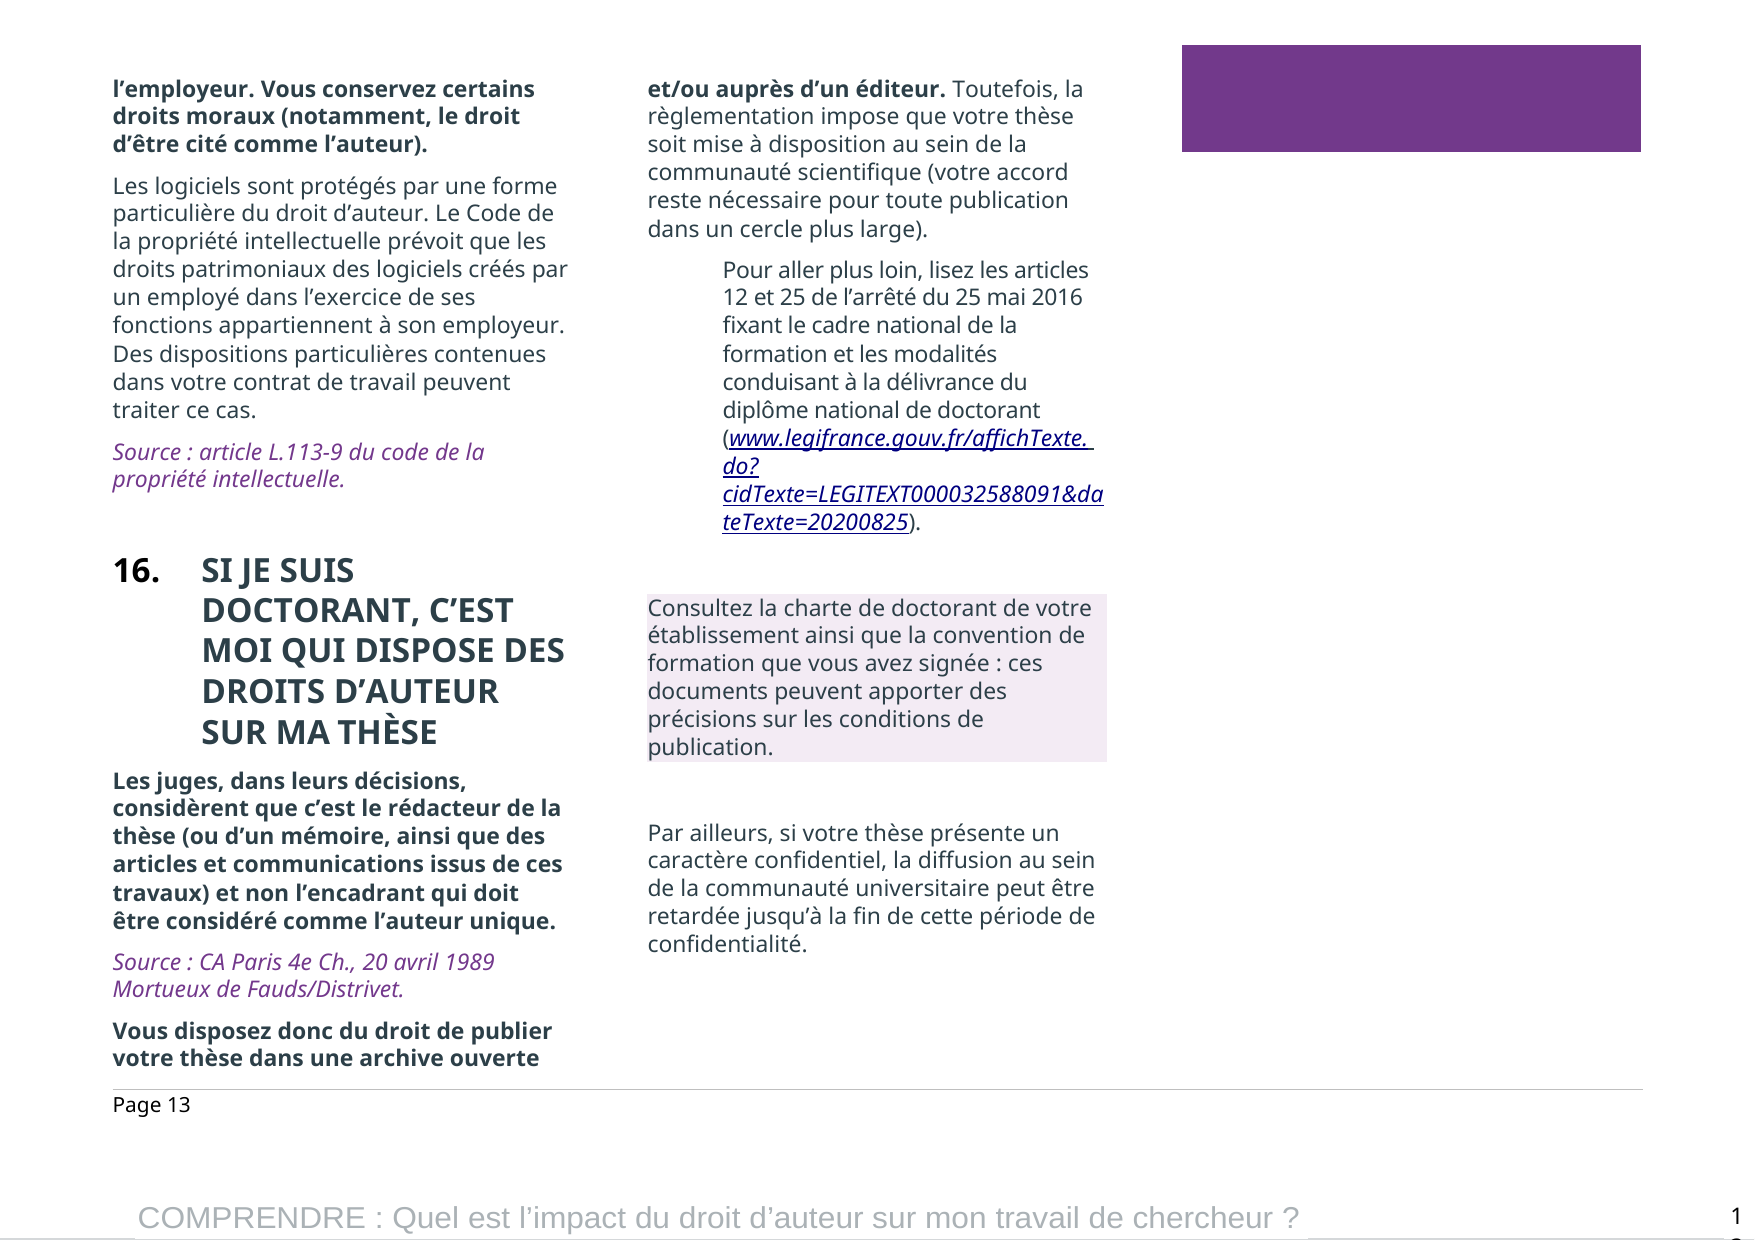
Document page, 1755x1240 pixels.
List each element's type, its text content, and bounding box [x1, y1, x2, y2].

text Consultez la charte de doctorant de votre établissement ainsi que la convention de formation que vous avez signée : ces documents peuvent apporter des précisions sur les conditions de publication. [647, 594, 1107, 762]
subtitle l’employeur. Vous conservez certains droits moraux (notamment, le droit d’être cité comme l’auteur). [112, 75, 572, 159]
text Les logiciels sont protégés par une forme particulière du droit d’auteur. Le Code de la propriété intellectuelle prévoit que les droits patrimoniaux des logiciels créés par un employé dans l’exercice de ses fonctions appartiennent à son employeur. Des dispositions particulières contenues dans votre contrat de travail peuvent traiter ce cas. [112, 172, 572, 425]
text Vous disposez donc du droit de publier votre thèse dans une archive ouverte [112, 1017, 572, 1073]
text et/ou auprès d’un éditeur. Toutefois, la règlementation impose que votre thèse soit mise à disposition au sein de la communauté scientifique (votre accord reste nécessaire pour toute publication dans un cercle plus large). [647, 75, 1107, 244]
text Source : article L.113-9 du code de la propriété intellectuelle. [112, 437, 572, 494]
list SI JE SUIS DOCTORANT, C’EST MOI QUI DISPOSE DES DROITS D’AUTEUR SUR MA THÈSE [112, 550, 572, 754]
subtitle Les juges, dans leurs décisions, considèrent que c’est le rédacteur de la thèse (ou d’un mémoire, ainsi que des articles et communications issus de ces travaux) et non l’encadrant qui doit être considéré comme l’auteur unique. [112, 767, 572, 936]
text Source : CA Paris 4e Ch., 20 avril 1989 Mortueux de Fauds/Distrivet. [112, 948, 572, 1004]
text Pour aller plus loin, lisez les articles 12 et 25 de l’arrêté du 25 mai 2016 fixant le cadre national de la formation et les modalités conduisant à la délivrance du diplôme national de doctorant (www.legifrance.gouv.fr/affichTexte. do?cidTexte=LEGITEXT000032588091&dateTexte=20200825). [722, 256, 1107, 537]
text Par ailleurs, si votre thèse présente un caractère confidentiel, la diffusion au sein de la communauté universitaire peut être retardée jusqu’à la fin de cette période de confidentialité. [647, 819, 1107, 959]
